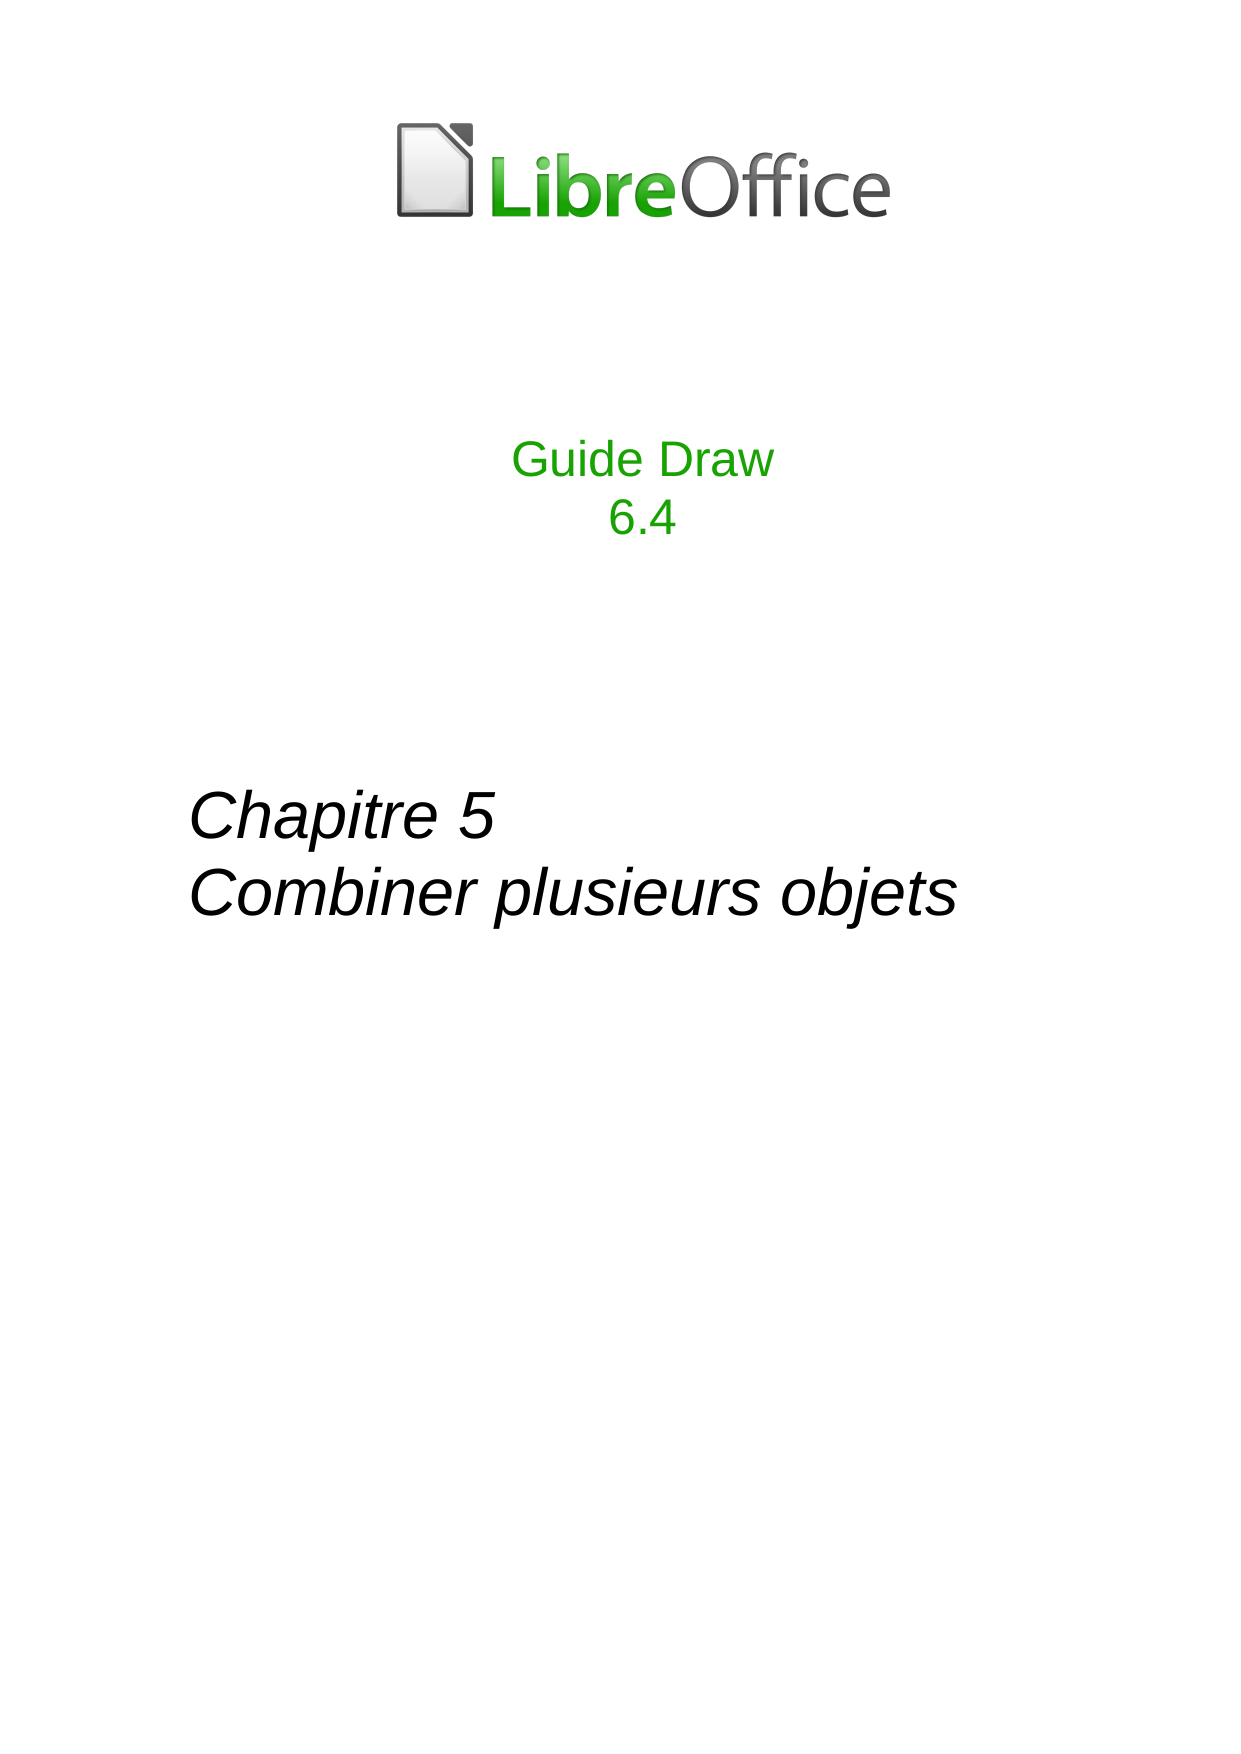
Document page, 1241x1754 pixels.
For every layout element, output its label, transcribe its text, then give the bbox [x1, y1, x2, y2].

text Guide Draw 6.4 [188, 430, 1098, 545]
picture [392, 118, 893, 224]
title Chapitre 5 Combiner plusieurs objets [188, 776, 1098, 929]
